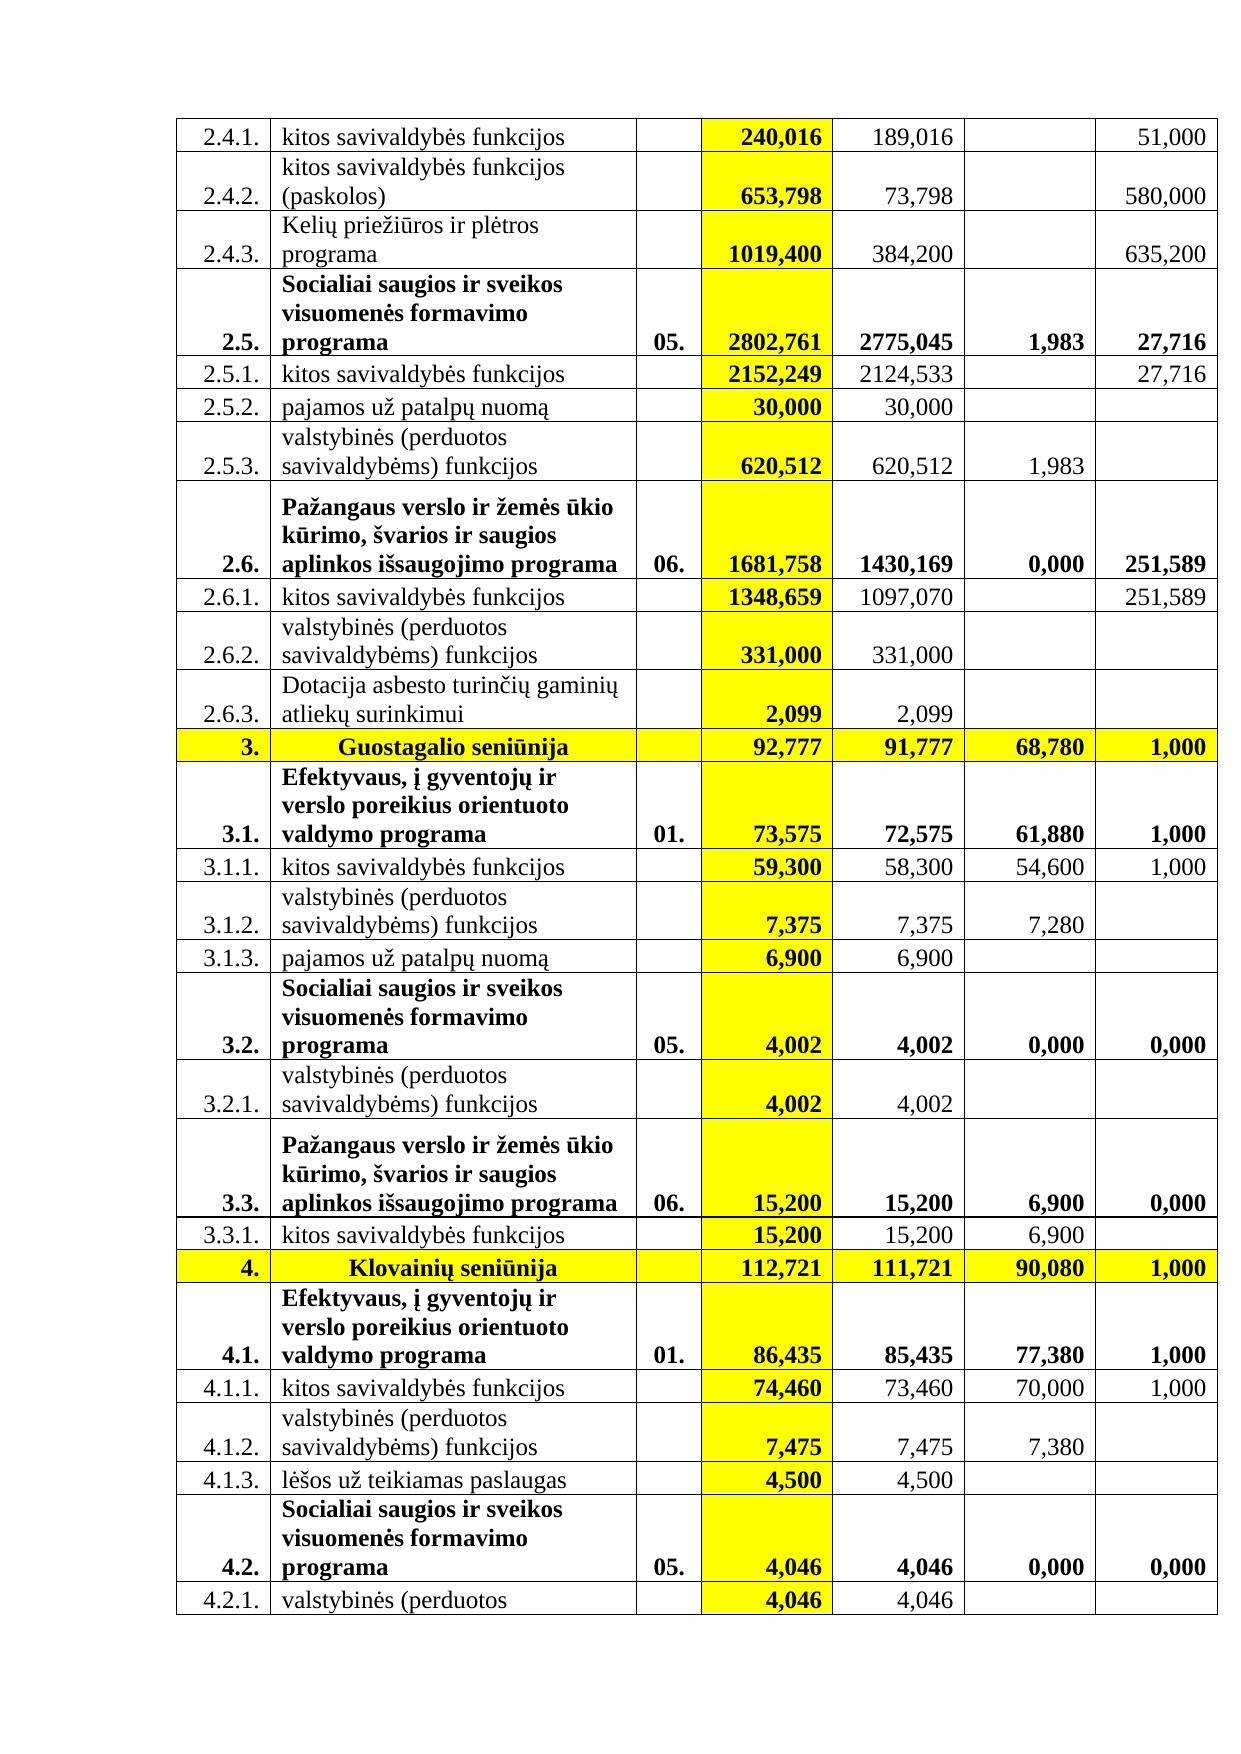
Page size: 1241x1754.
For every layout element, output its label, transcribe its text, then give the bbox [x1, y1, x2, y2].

table_cell [965, 1582, 1095, 1613]
table_cell 620,512 [702, 422, 832, 479]
table_cell 331,000 [702, 612, 832, 669]
table_cell 4.2. [177, 1495, 270, 1581]
table_cell [965, 670, 1095, 728]
table_cell [1096, 670, 1217, 728]
table_cell [637, 1403, 701, 1461]
table_cell 1,983 [965, 422, 1095, 479]
table_cell 0,000 [965, 973, 1095, 1059]
table_cell 01. [637, 762, 701, 848]
table_cell 0,000 [1096, 1495, 1217, 1581]
table_cell 51,000 [1096, 119, 1217, 151]
table_cell [1096, 612, 1217, 669]
table_cell 2.4.2. [177, 152, 270, 209]
table_cell [637, 356, 701, 388]
table_cell 2.6.1. [177, 579, 270, 611]
table_cell 73,798 [833, 152, 964, 209]
table_cell 7,280 [965, 882, 1095, 939]
table_cell 06. [637, 481, 701, 578]
table_cell 2.5.2. [177, 389, 270, 421]
table_cell kitos savivaldybės funkcijos (paskolos) [271, 152, 636, 209]
table_cell 2.5. [177, 269, 270, 355]
table_cell 27,716 [1096, 269, 1217, 355]
table_cell 4.1.1. [177, 1370, 270, 1402]
table_cell 70,000 [965, 1370, 1095, 1402]
table_cell 05. [637, 269, 701, 355]
table_cell 112,721 [702, 1250, 832, 1282]
table_cell 77,380 [965, 1283, 1095, 1369]
table_cell kitos savivaldybės funkcijos [271, 1218, 636, 1249]
table_cell [637, 849, 701, 881]
table_cell 1,000 [1096, 1283, 1217, 1369]
table_cell 54,600 [965, 849, 1095, 881]
table_cell 1430,169 [833, 481, 964, 578]
table_cell 2.6. [177, 481, 270, 578]
table_cell kitos savivaldybės funkcijos [271, 119, 636, 151]
table_cell [637, 1250, 701, 1282]
table_cell 580,000 [1096, 152, 1217, 209]
table_cell Pažangaus verslo ir žemės ūkio kūrimo, švarios ir saugios aplinkos išsaugojimo programa [271, 1119, 636, 1216]
table_cell 30,000 [833, 389, 964, 421]
table_cell [965, 1462, 1095, 1493]
table_cell 05. [637, 1495, 701, 1581]
table_cell 111,721 [833, 1250, 964, 1282]
table_cell 61,880 [965, 762, 1095, 848]
table_cell [1096, 1060, 1217, 1118]
table_cell Socialiai saugios ir sveikos visuomenės formavimo programa [271, 269, 636, 355]
table_cell 0,000 [965, 1495, 1095, 1581]
table_cell valstybinės (perduotos savivaldybėms) funkcijos [271, 422, 636, 479]
table_cell 6,900 [702, 940, 832, 972]
table_cell [1096, 1218, 1217, 1249]
table_cell 2152,249 [702, 356, 832, 388]
table_cell 6,900 [965, 1218, 1095, 1249]
table_cell valstybinės (perduotos savivaldybėms) funkcijos [271, 612, 636, 669]
table_cell [965, 579, 1095, 611]
table_cell 2.6.2. [177, 612, 270, 669]
table_cell 2.5.3. [177, 422, 270, 479]
table_cell 06. [637, 1119, 701, 1216]
table_cell Socialiai saugios ir sveikos visuomenės formavimo programa [271, 1495, 636, 1581]
table_cell 2.4.1. [177, 119, 270, 151]
table_cell [637, 1582, 701, 1613]
table_cell 1348,659 [702, 579, 832, 611]
table_cell 7,375 [833, 882, 964, 939]
table_cell [1096, 882, 1217, 939]
table_cell [1096, 1462, 1217, 1493]
table_cell [637, 1462, 701, 1493]
table_cell 4,500 [702, 1462, 832, 1493]
table_cell kitos savivaldybės funkcijos [271, 849, 636, 881]
table_cell Socialiai saugios ir sveikos visuomenės formavimo programa [271, 973, 636, 1059]
table_cell [637, 422, 701, 479]
table_cell 90,080 [965, 1250, 1095, 1282]
table_cell 30,000 [702, 389, 832, 421]
table_cell 73,575 [702, 762, 832, 848]
table_cell 251,589 [1096, 579, 1217, 611]
table_cell 3.1. [177, 762, 270, 848]
table_cell [637, 211, 701, 268]
table_cell [637, 389, 701, 421]
table_cell 4.2.1. [177, 1582, 270, 1613]
table_cell 3.1.3. [177, 940, 270, 972]
table_cell 1,983 [965, 269, 1095, 355]
table_cell [637, 670, 701, 728]
table_cell [637, 940, 701, 972]
table_cell 4,002 [833, 973, 964, 1059]
table_cell [965, 356, 1095, 388]
table_cell 3.1.2. [177, 882, 270, 939]
table_cell 6,900 [965, 1119, 1095, 1216]
table_cell [637, 1218, 701, 1249]
table_cell [637, 579, 701, 611]
table_cell 15,200 [702, 1119, 832, 1216]
table_cell pajamos už patalpų nuomą [271, 389, 636, 421]
table_cell 91,777 [833, 729, 964, 761]
table_cell 1,000 [1096, 729, 1217, 761]
table_cell 15,200 [833, 1218, 964, 1249]
table_cell [965, 119, 1095, 151]
table_cell 01. [637, 1283, 701, 1369]
table_cell 59,300 [702, 849, 832, 881]
table_cell 74,460 [702, 1370, 832, 1402]
table_cell lėšos už teikiamas paslaugas [271, 1462, 636, 1493]
table_cell [965, 612, 1095, 669]
table_cell Kelių priežiūros ir plėtros programa [271, 211, 636, 268]
table_cell 0,000 [1096, 973, 1217, 1059]
table_cell 1,000 [1096, 762, 1217, 848]
table_cell valstybinės (perduotos savivaldybėms) funkcijos [271, 882, 636, 939]
table_cell 4,046 [833, 1582, 964, 1613]
table_cell Dotacija asbesto turinčių gaminių atliekų surinkimui [271, 670, 636, 728]
table_cell 73,460 [833, 1370, 964, 1402]
table_cell 4.1.3. [177, 1462, 270, 1493]
table_cell [965, 211, 1095, 268]
table_cell [637, 1370, 701, 1402]
table_cell 3.2.1. [177, 1060, 270, 1118]
table_cell 2802,761 [702, 269, 832, 355]
table_cell 92,777 [702, 729, 832, 761]
table_cell 4.1. [177, 1283, 270, 1369]
table_cell 3.1.1. [177, 849, 270, 881]
table_cell 4,002 [702, 973, 832, 1059]
table_cell 635,200 [1096, 211, 1217, 268]
table_cell 4,002 [702, 1060, 832, 1118]
table_cell 0,000 [965, 481, 1095, 578]
table_cell 4,046 [702, 1495, 832, 1581]
table_cell 2775,045 [833, 269, 964, 355]
table_cell 4. [177, 1250, 270, 1282]
table_cell pajamos už patalpų nuomą [271, 940, 636, 972]
table_cell [1096, 1403, 1217, 1461]
table_cell 3. [177, 729, 270, 761]
table_cell valstybinės (perduotos [271, 1582, 636, 1613]
table_cell [637, 882, 701, 939]
table_cell 27,716 [1096, 356, 1217, 388]
table_cell [1096, 1582, 1217, 1613]
table_cell 15,200 [702, 1218, 832, 1249]
table_cell Klovainių seniūnija [271, 1250, 636, 1282]
table_cell 4,002 [833, 1060, 964, 1118]
table_cell 0,000 [1096, 1119, 1217, 1216]
table_cell 1,000 [1096, 1250, 1217, 1282]
table_cell [965, 1060, 1095, 1118]
table_cell 7,475 [833, 1403, 964, 1461]
table_cell [1096, 389, 1217, 421]
table_cell 653,798 [702, 152, 832, 209]
table_cell 7,375 [702, 882, 832, 939]
table_cell kitos savivaldybės funkcijos [271, 356, 636, 388]
table_cell 85,435 [833, 1283, 964, 1369]
table_cell valstybinės (perduotos savivaldybėms) funkcijos [271, 1060, 636, 1118]
table_cell 2.6.3. [177, 670, 270, 728]
table_cell 2.4.3. [177, 211, 270, 268]
table_cell 1019,400 [702, 211, 832, 268]
table_cell 240,016 [702, 119, 832, 151]
table_cell [637, 152, 701, 209]
table_cell 3.3. [177, 1119, 270, 1216]
table_cell 2124,533 [833, 356, 964, 388]
table_cell 05. [637, 973, 701, 1059]
table_cell [1096, 940, 1217, 972]
table_cell 4.1.2. [177, 1403, 270, 1461]
table_cell kitos savivaldybės funkcijos [271, 1370, 636, 1402]
table_cell Pažangaus verslo ir žemės ūkio kūrimo, švarios ir saugios aplinkos išsaugojimo programa [271, 481, 636, 578]
table_cell [637, 119, 701, 151]
table_cell Efektyvaus, į gyventojų ir verslo poreikius orientuoto valdymo programa [271, 1283, 636, 1369]
table_cell 58,300 [833, 849, 964, 881]
table_cell 3.2. [177, 973, 270, 1059]
table_cell 4,500 [833, 1462, 964, 1493]
table_cell [637, 729, 701, 761]
table_cell 1681,758 [702, 481, 832, 578]
table_cell 2,099 [702, 670, 832, 728]
table_cell 2.5.1. [177, 356, 270, 388]
table_cell 7,475 [702, 1403, 832, 1461]
table_cell Efektyvaus, į gyventojų ir verslo poreikius orientuoto valdymo programa [271, 762, 636, 848]
table_cell 15,200 [833, 1119, 964, 1216]
table_cell [965, 152, 1095, 209]
table_cell 7,380 [965, 1403, 1095, 1461]
table_cell [637, 612, 701, 669]
table_cell valstybinės (perduotos savivaldybėms) funkcijos [271, 1403, 636, 1461]
table_cell 6,900 [833, 940, 964, 972]
table_cell 4,046 [702, 1582, 832, 1613]
table_cell 72,575 [833, 762, 964, 848]
table_cell kitos savivaldybės funkcijos [271, 579, 636, 611]
table_cell 620,512 [833, 422, 964, 479]
table_cell [1096, 422, 1217, 479]
table_cell 384,200 [833, 211, 964, 268]
table_cell 86,435 [702, 1283, 832, 1369]
table_cell [965, 940, 1095, 972]
table_cell [965, 389, 1095, 421]
table_cell 3.3.1. [177, 1218, 270, 1249]
table_cell 4,046 [833, 1495, 964, 1581]
table_cell 68,780 [965, 729, 1095, 761]
table_cell 2,099 [833, 670, 964, 728]
table_cell 251,589 [1096, 481, 1217, 578]
table_cell [637, 1060, 701, 1118]
table_cell 1,000 [1096, 849, 1217, 881]
table_cell 189,016 [833, 119, 964, 151]
table_cell 1,000 [1096, 1370, 1217, 1402]
table_cell 331,000 [833, 612, 964, 669]
table_cell Guostagalio seniūnija [271, 729, 636, 761]
table_cell 1097,070 [833, 579, 964, 611]
